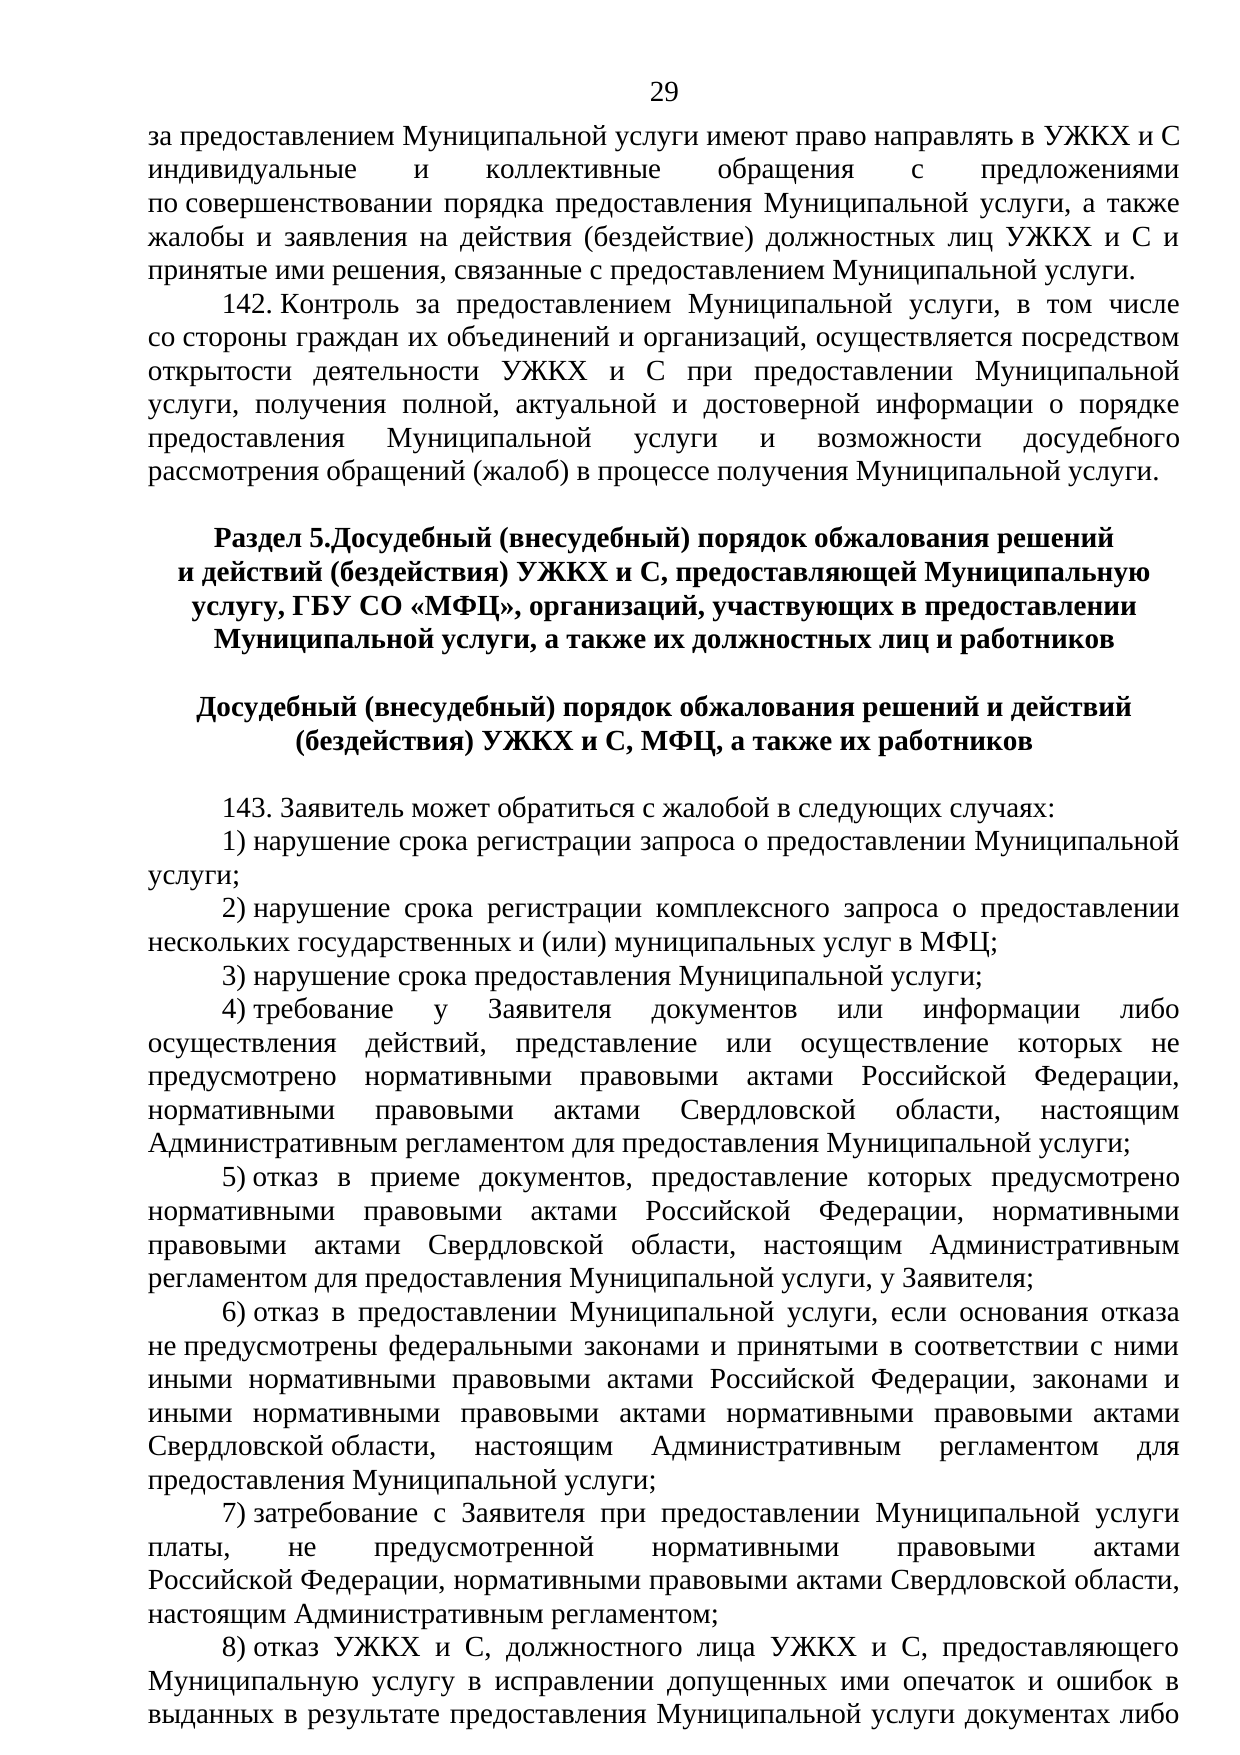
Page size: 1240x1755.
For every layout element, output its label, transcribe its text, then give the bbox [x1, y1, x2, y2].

text 8) отказ УЖКХ и С, должностного лица УЖКХ и С, предоставляющего Муниципальную услугу в исправлении допущенных ими опечаток и ошибок в выданных в результате предоставления Муниципальной услуги документах либо [148, 1629, 1181, 1730]
text 6) отказ в предоставлении Муниципальной услуги, если основания отказа не предусмотрены федеральными законами и принятыми в соответствии с ними иными нормативными правовыми актами Российской Федерации, законами и иными нормативными правовыми актами нормативными правовыми актами Свердловской области, настоящим Административным регламентом для предоставления Муниципальной услуги; [148, 1294, 1181, 1495]
text 2) нарушение срока регистрации комплексного запроса о предоставлении нескольких государственных и (или) муниципальных услуг в МФЦ; [148, 891, 1181, 958]
text 143. Заявитель может обратиться с жалобой в следующих случаях: [148, 790, 1181, 823]
text 5) отказ в приеме документов, предоставление которых предусмотрено нормативными правовыми актами Российской Федерации, нормативными правовыми актами Свердловской области, настоящим Административным регламентом для предоставления Муниципальной услуги, у Заявителя; [148, 1159, 1181, 1294]
text Раздел 5.Досудебный (внесудебный) порядок обжалования решений и действий (бездействия) УЖКХ и С, предоставляющей Муниципальную услугу, ГБУ СО «МФЦ», организаций, участвующих в предоставлении Муниципальной услуги, а также их должностных лиц и работников [148, 521, 1181, 656]
text за предоставлением Муниципальной услуги имеют право направлять в УЖКХ и С индивидуальные и коллективные обращения с предложениями по совершенствовании порядка предоставления Муниципальной услуги, а также жалобы и заявления на действия (бездействие) должностных лиц УЖКХ и С и принятые ими решения, связанные с предоставлением Муниципальной услуги. [148, 118, 1181, 286]
text 7) затребование с Заявителя при предоставлении Муниципальной услуги платы, не предусмотренной нормативными правовыми актами Российской Федерации, нормативными правовыми актами Свердловской области, настоящим Административным регламентом; [148, 1495, 1181, 1629]
text 4) требование у Заявителя документов или информации либо осуществления действий, представление или осуществление которых не предусмотрено нормативными правовыми актами Российской Федерации, нормативными правовыми актами Свердловской области, настоящим Административным регламентом для предоставления Муниципальной услуги; [148, 991, 1181, 1159]
text 1) нарушение срока регистрации запроса о предоставлении Муниципальной услуги; [148, 823, 1181, 891]
text 3) нарушение срока предоставления Муниципальной услуги; [148, 958, 1181, 991]
text Досудебный (внесудебный) порядок обжалования решений и действий (бездействия) УЖКХ и С, МФЦ, а также их работников [148, 689, 1181, 756]
text 142. Контроль за предоставлением Муниципальной услуги, в том числе со стороны граждан их объединений и организаций, осуществляется посредством открытости деятельности УЖКХ и С при предоставлении Муниципальной услуги, получения полной, актуальной и достоверной информации о порядке предоставления Муниципальной услуги и возможности досудебного рассмотрения обращений (жалоб) в процессе получения Муниципальной услуги. [148, 286, 1181, 487]
